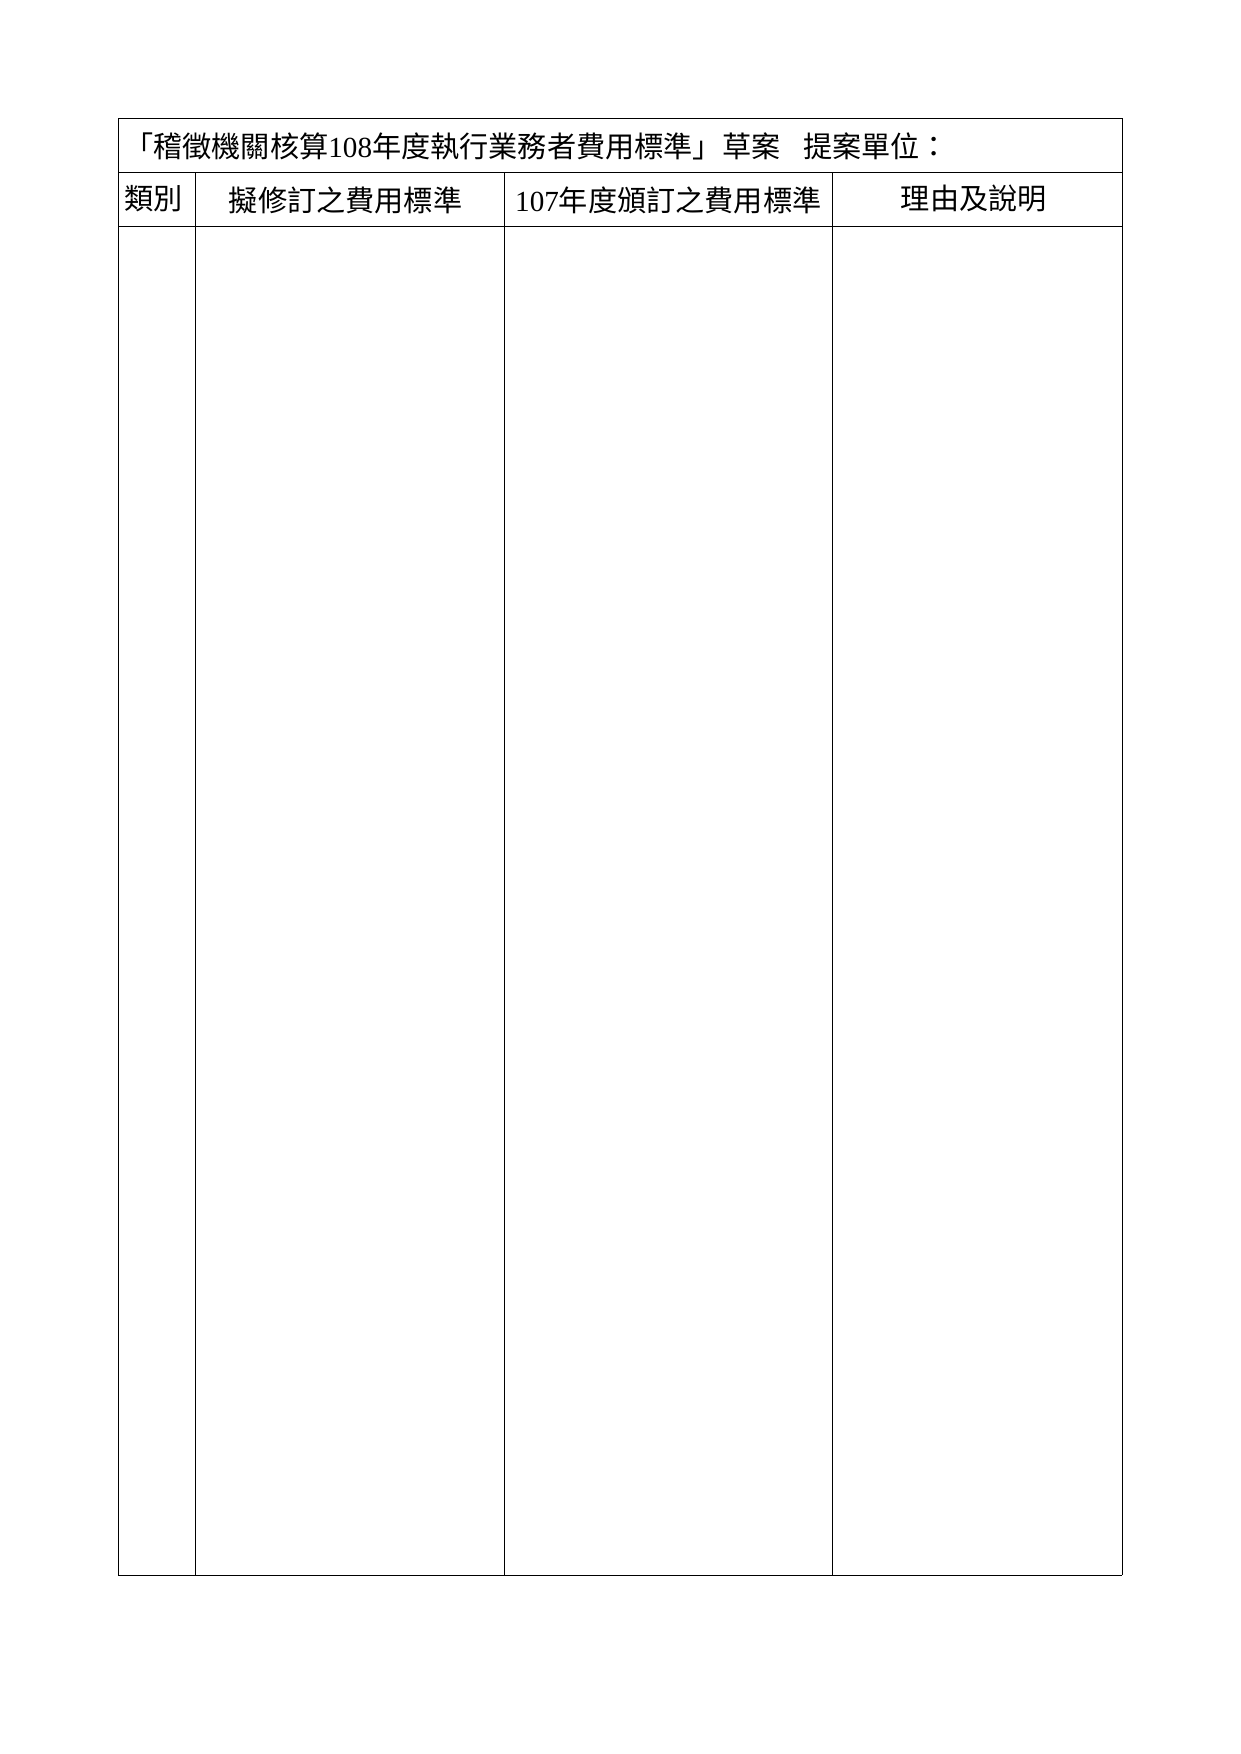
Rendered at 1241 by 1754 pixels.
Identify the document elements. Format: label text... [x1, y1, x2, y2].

table_cell [196, 227, 504, 1574]
table_cell 擬修訂之費用標準 [196, 173, 504, 226]
table_cell 107年度頒訂之費用標準 [505, 173, 832, 226]
table_cell 類別 [119, 173, 195, 226]
table_cell [833, 227, 1122, 1574]
table_header 「稽徵機關核算108年度執行業務者費用標準」草案 提案單位： [119, 119, 1122, 172]
table_cell [505, 227, 832, 1574]
table_cell 理由及說明 [833, 173, 1122, 226]
table_cell [119, 227, 195, 1574]
